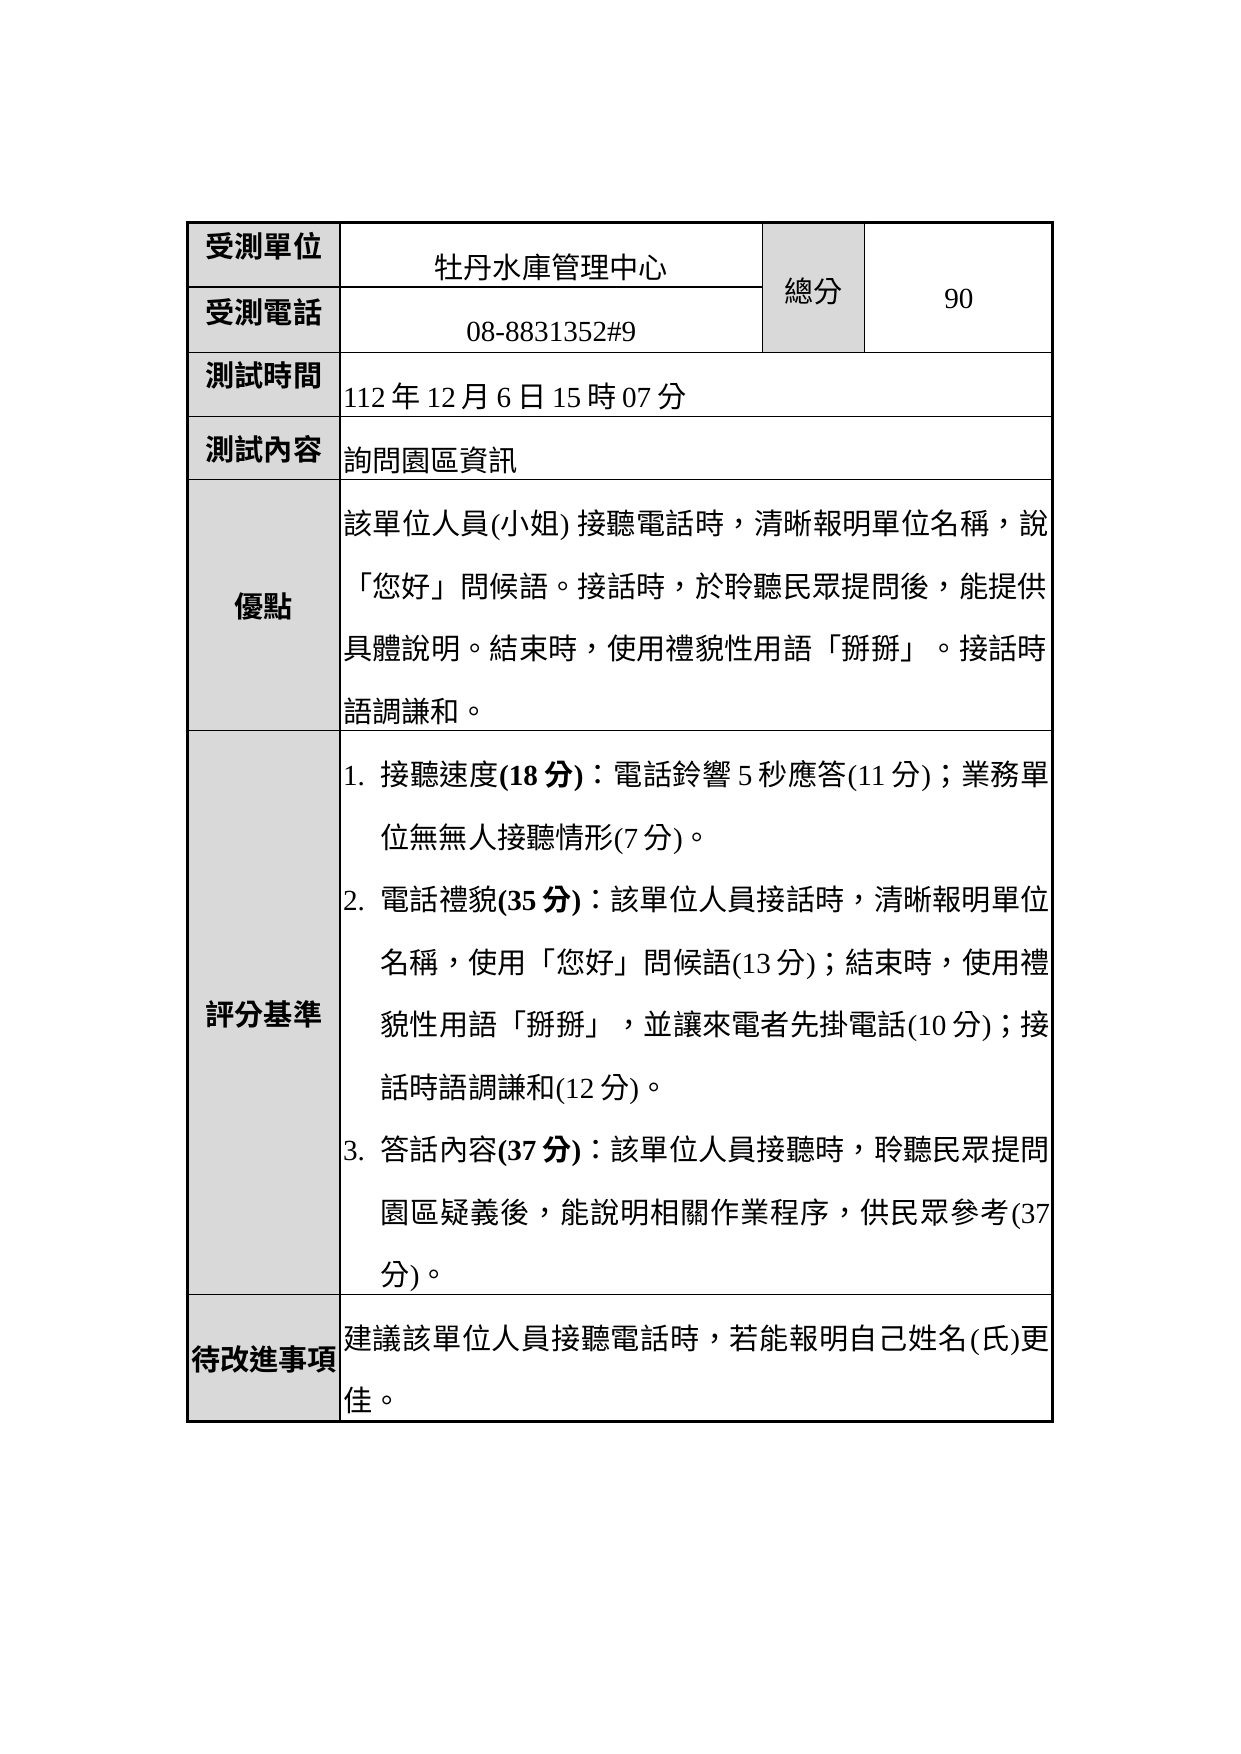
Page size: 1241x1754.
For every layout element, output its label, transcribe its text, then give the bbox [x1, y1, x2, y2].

table_cell 接聽速度(18分)：電話鈴響5秒應答(11分)；業務單位無無人接聽情形(7分)。 電話禮貌(35分)：該單位人員接話時，清晰報明單位名稱，使用「您好」問候語(13分)；結束時，使用禮貌性用語「掰掰」，並讓來電者先掛電話(10分)；接話時語調謙和(12分)。 答話內容(37分)：該單位人員接聽時，聆聽民眾提問園區疑義後，能說明相關作業程序，供民眾參考(37分)。 [341, 731, 1051, 1294]
table_cell 該單位人員(小姐) 接聽電話時，清晰報明單位名稱，說「您好」問候語。接話時，於聆聽民眾提問後，能提供具體說明。結束時，使用禮貌性用語「掰掰」。接話時語調謙和。 [341, 480, 1051, 730]
table_header 受測單位 [189, 224, 339, 286]
table_cell 優點 [189, 480, 339, 730]
table_cell 評分基準 [189, 731, 339, 1294]
table_cell 受測電話 [189, 288, 339, 352]
table_cell 詢問園區資訊 [341, 417, 1051, 479]
table_header 總分 [763, 224, 864, 352]
table_header 90 [865, 224, 1051, 352]
table_cell 112年12月6日15時07分 [341, 353, 1051, 416]
table_cell 測試內容 [189, 417, 339, 479]
table_cell 08-8831352#9 [341, 288, 762, 352]
table_header 牡丹水庫管理中心 [341, 224, 762, 286]
table_cell 測試時間 [189, 353, 339, 416]
table_cell 待改進事項 [189, 1295, 339, 1420]
table_cell 建議該單位人員接聽電話時，若能報明自己姓名(氏)更佳。 [341, 1295, 1051, 1420]
